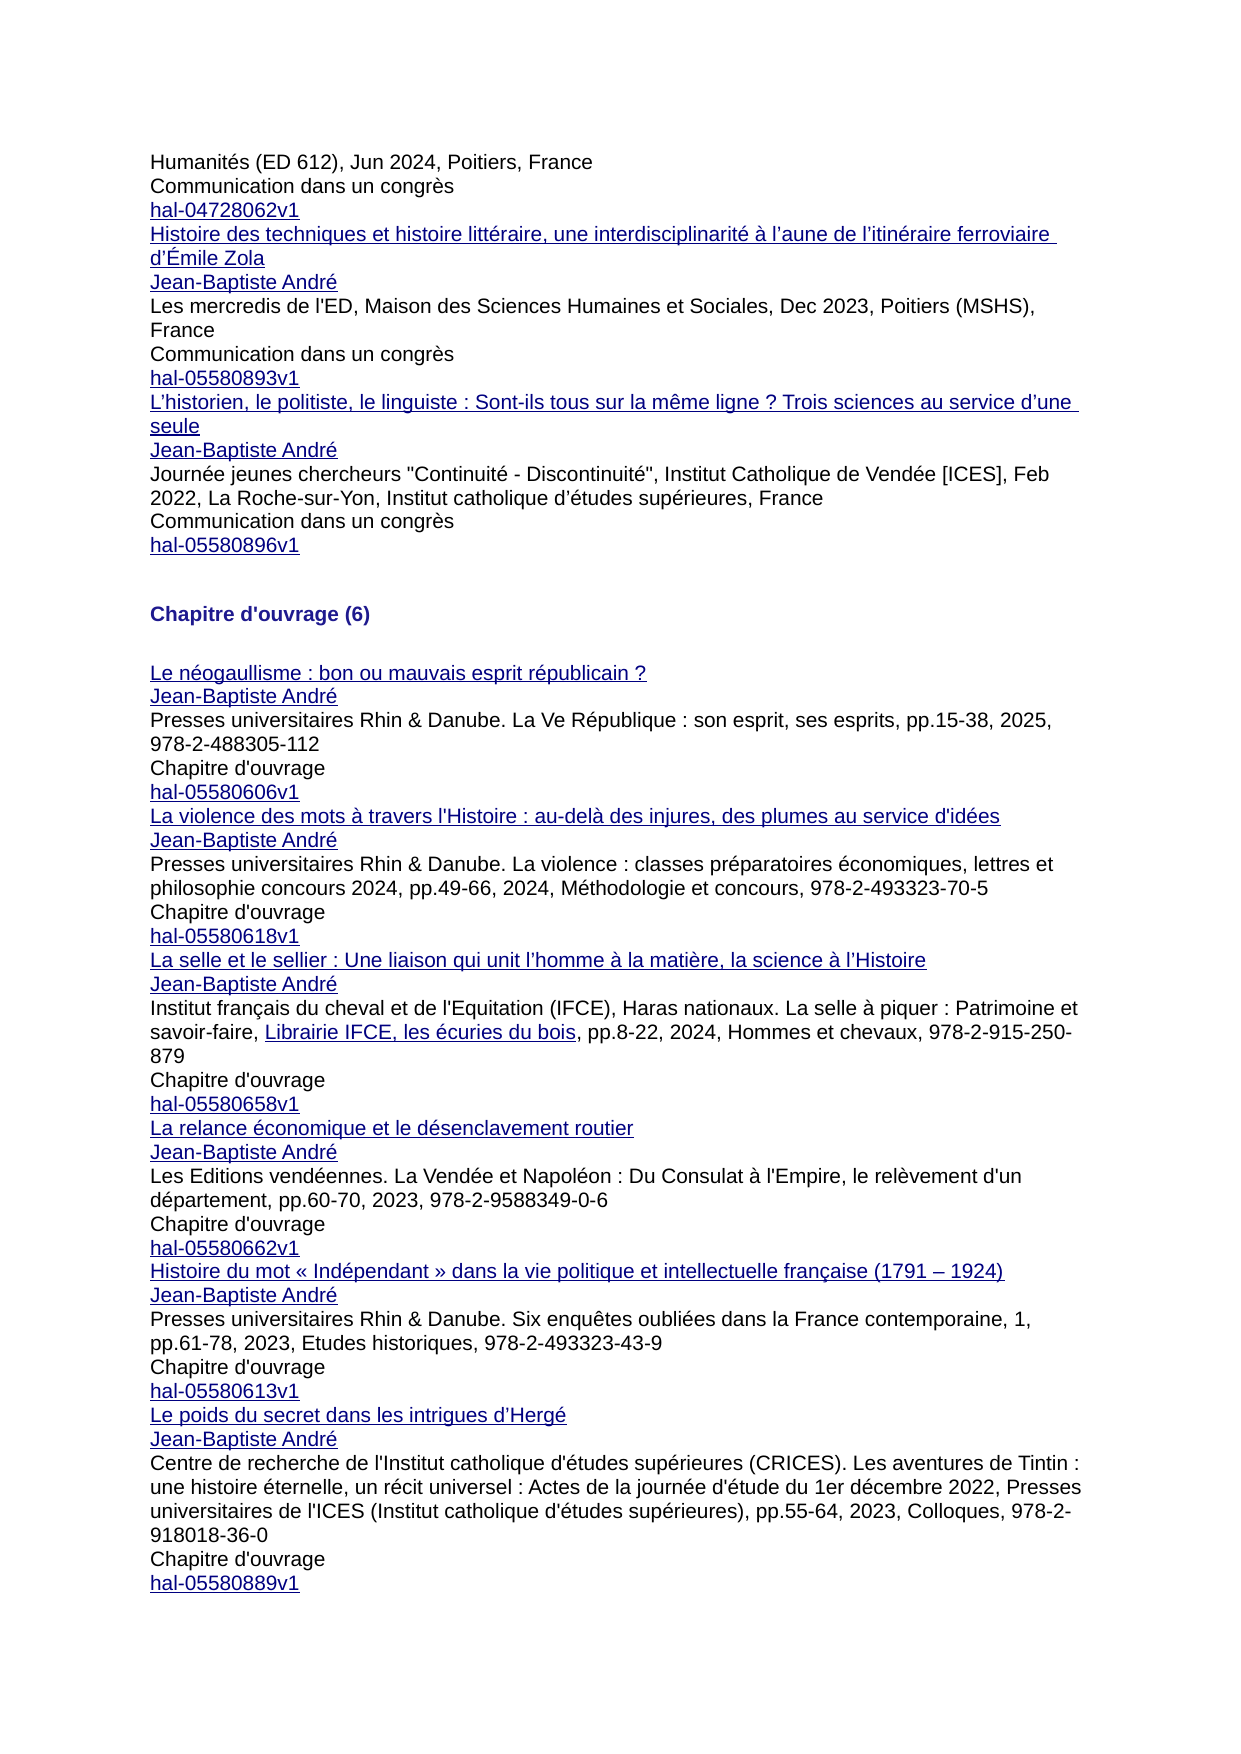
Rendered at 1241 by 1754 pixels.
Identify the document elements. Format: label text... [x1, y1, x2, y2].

table_cell Humanités (ED 612), Jun 2024, Poitiers, France Communication dans un congrès hal-04728062v1 [150, 150, 1090, 222]
table_cell La selle et le sellier : Une liaison qui unit l’homme à la matière, la science à l’Histoire Jean-Baptiste André Institut français du cheval et de l'Equitation (IFCE), Haras nationaux. La selle à piquer : Patrimoine et savoir-faire, Librairie IFCE, les écuries du bois, pp.8-22, 2024, Hommes et chevaux, 978-2-915-250-879 Chapitre d'ouvrage hal-05580658v1 [150, 948, 1090, 1116]
table_cell Histoire des techniques et histoire littéraire, une interdisciplinarité à l’aune de l’itinéraire ferroviaire d’Émile Zola Jean-Baptiste André Les mercredis de l'ED, Maison des Sciences Humaines et Sociales, Dec 2023, Poitiers (MSHS), France Communication dans un congrès hal-05580893v1 [150, 222, 1090, 389]
table_cell Histoire du mot « Indépendant » dans la vie politique et intellectuelle française (1791 – 1924) Jean-Baptiste André Presses universitaires Rhin & Danube. Six enquêtes oubliées dans la France contemporaine, 1, pp.61-78, 2023, Etudes historiques, 978-2-493323-43-9 Chapitre d'ouvrage hal-05580613v1 [150, 1259, 1090, 1403]
table_cell L’historien, le politiste, le linguiste : Sont-ils tous sur la même ligne ? Trois sciences au service d’une seule Jean-Baptiste André Journée jeunes chercheurs "Continuité - Discontinuité", Institut Catholique de Vendée [ICES], Feb 2022, La Roche-sur-Yon, Institut catholique d’études supérieures, France Communication dans un congrès hal-05580896v1 [150, 390, 1090, 557]
table_cell La relance économique et le désenclavement routier Jean-Baptiste André Les Editions vendéennes. La Vendée et Napoléon : Du Consulat à l'Empire, le relèvement d'un département, pp.60-70, 2023, 978-2-9588349-0-6 Chapitre d'ouvrage hal-05580662v1 [150, 1116, 1090, 1259]
table_cell La violence des mots à travers l'Histoire : au-delà des injures, des plumes au service d'idées Jean-Baptiste André Presses universitaires Rhin & Danube. La violence : classes préparatoires économiques, lettres et philosophie concours 2024, pp.49-66, 2024, Méthodologie et concours, 978-2-493323-70-5 Chapitre d'ouvrage hal-05580618v1 [150, 804, 1090, 948]
subtitle Chapitre d'ouvrage (6) [150, 602, 1090, 626]
table_cell Le poids du secret dans les intrigues d’Hergé Jean-Baptiste André Centre de recherche de l'Institut catholique d'études supérieures (CRICES). Les aventures de Tintin : une histoire éternelle, un récit universel : Actes de la journée d'étude du 1er décembre 2022, Presses universitaires de l'ICES (Institut catholique d'études supérieures), pp.55-64, 2023, Colloques, 978-2-918018-36-0 Chapitre d'ouvrage hal-05580889v1 [150, 1403, 1090, 1595]
table_header Le néogaullisme : bon ou mauvais esprit républicain ? Jean-Baptiste André Presses universitaires Rhin & Danube. La Ve République : son esprit, ses esprits, pp.15-38, 2025, 978-2-488305-112 Chapitre d'ouvrage hal-05580606v1 [150, 660, 1090, 804]
